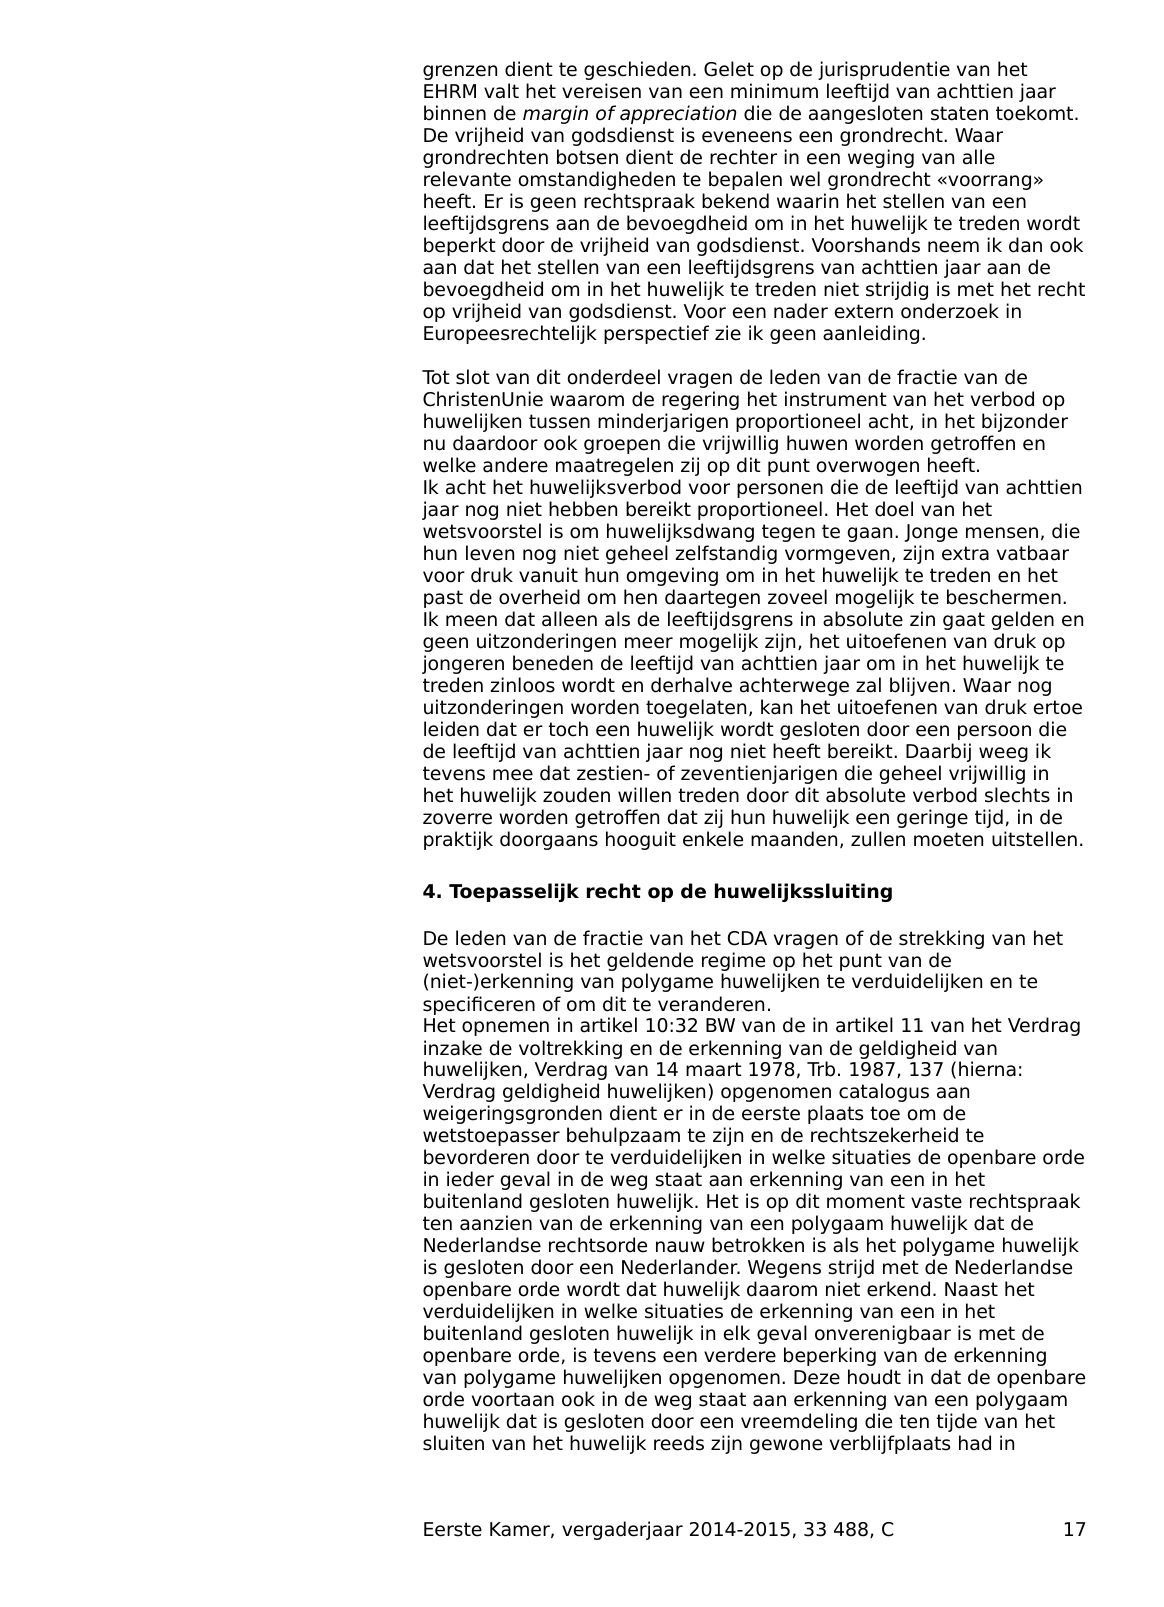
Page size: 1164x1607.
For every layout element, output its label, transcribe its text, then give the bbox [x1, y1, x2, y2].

text Ik acht het huwelijksverbod voor personen die de leeftijd van achttien jaar nog niet hebben bereikt proportioneel. Het doel van het wetsvoorstel is om huwelijksdwang tegen te gaan. Jonge mensen, die hun leven nog niet geheel zelfstandig vormgeven, zijn extra vatbaar voor druk vanuit hun omgeving om in het huwelijk te treden en het past de overheid om hen daartegen zoveel mogelijk te beschermen. Ik meen dat alleen als de leeftijdsgrens in absolute zin gaat gelden en geen uitzonderingen meer mogelijk zijn, het uitoefenen van druk op jongeren beneden de leeftijd van achttien jaar om in het huwelijk te treden zinloos wordt en derhalve achterwege zal blijven. Waar nog uitzonderingen worden toegelaten, kan het uitoefenen van druk ertoe leiden dat er toch een huwelijk wordt gesloten door een persoon die de leeftijd van achttien jaar nog niet heeft bereikt. Daarbij weeg ik tevens mee dat zestien- of zeventienjarigen die geheel vrijwillig in het huwelijk zouden willen treden door dit absolute verbod slechts in zoverre worden getroffen dat zij hun huwelijk een geringe tijd, in de praktijk doorgaans hooguit enkele maanden, zullen moeten uitstellen. [422, 477, 1087, 851]
subtitle 4. Toepasselijk recht op de huwelijkssluiting [422, 881, 1087, 902]
text grenzen dient te geschieden. Gelet op de jurisprudentie van het EHRM valt het vereisen van een minimum leeftijd van achttien jaar binnen de margin of appreciation die de aangesloten staten toekomt. De vrijheid van godsdienst is eveneens een grondrecht. Waar grondrechten botsen dient de rechter in een weging van alle relevante omstandigheden te bepalen wel grondrecht «voorrang» heeft. Er is geen rechtspraak bekend waarin het stellen van een leeftijdsgrens aan de bevoegdheid om in het huwelijk te treden wordt beperkt door de vrijheid van godsdienst. Voorshands neem ik dan ook aan dat het stellen van een leeftijdsgrens van achttien jaar aan de bevoegdheid om in het huwelijk te treden niet strijdig is met het recht op vrijheid van godsdienst. Voor een nader extern onderzoek in Europeesrechtelijk perspectief zie ik geen aanleiding. [422, 59, 1087, 345]
text De leden van de fractie van het CDA vragen of de strekking van het wetsvoorstel is het geldende regime op het punt van de (niet-)erkenning van polygame huwelijken te verduidelijken en te specificeren of om dit te veranderen. [422, 927, 1087, 1015]
text Het opnemen in artikel 10:32 BW van de in artikel 11 van het Verdrag inzake de voltrekking en de erkenning van de geldigheid van huwelijken, Verdrag van 14 maart 1978, Trb. 1987, 137 (hierna: Verdrag geldigheid huwelijken) opgenomen catalogus aan weigeringsgronden dient er in de eerste plaats toe om de wetstoepasser behulpzaam te zijn en de rechtszekerheid te bevorderen door te verduidelijken in welke situaties de openbare orde in ieder geval in de weg staat aan erkenning van een in het buitenland gesloten huwelijk. Het is op dit moment vaste rechtspraak ten aanzien van de erkenning van een polygaam huwelijk dat de Nederlandse rechtsorde nauw betrokken is als het polygame huwelijk is gesloten door een Nederlander. Wegens strijd met de Nederlandse openbare orde wordt dat huwelijk daarom niet erkend. Naast het verduidelijken in welke situaties de erkenning van een in het buitenland gesloten huwelijk in elk geval onverenigbaar is met de openbare orde, is tevens een verdere beperking van de erkenning van polygame huwelijken opgenomen. Deze houdt in dat de openbare orde voortaan ook in de weg staat aan erkenning van een polygaam huwelijk dat is gesloten door een vreemdeling die ten tijde van het sluiten van het huwelijk reeds zijn gewone verblijfplaats had in [422, 1015, 1087, 1455]
text Tot slot van dit onderdeel vragen de leden van de fractie van de ChristenUnie waarom de regering het instrument van het verbod op huwelijken tussen minderjarigen proportioneel acht, in het bijzonder nu daardoor ook groepen die vrijwillig huwen worden getroffen en welke andere maatregelen zij op dit punt overwogen heeft. [422, 367, 1087, 477]
